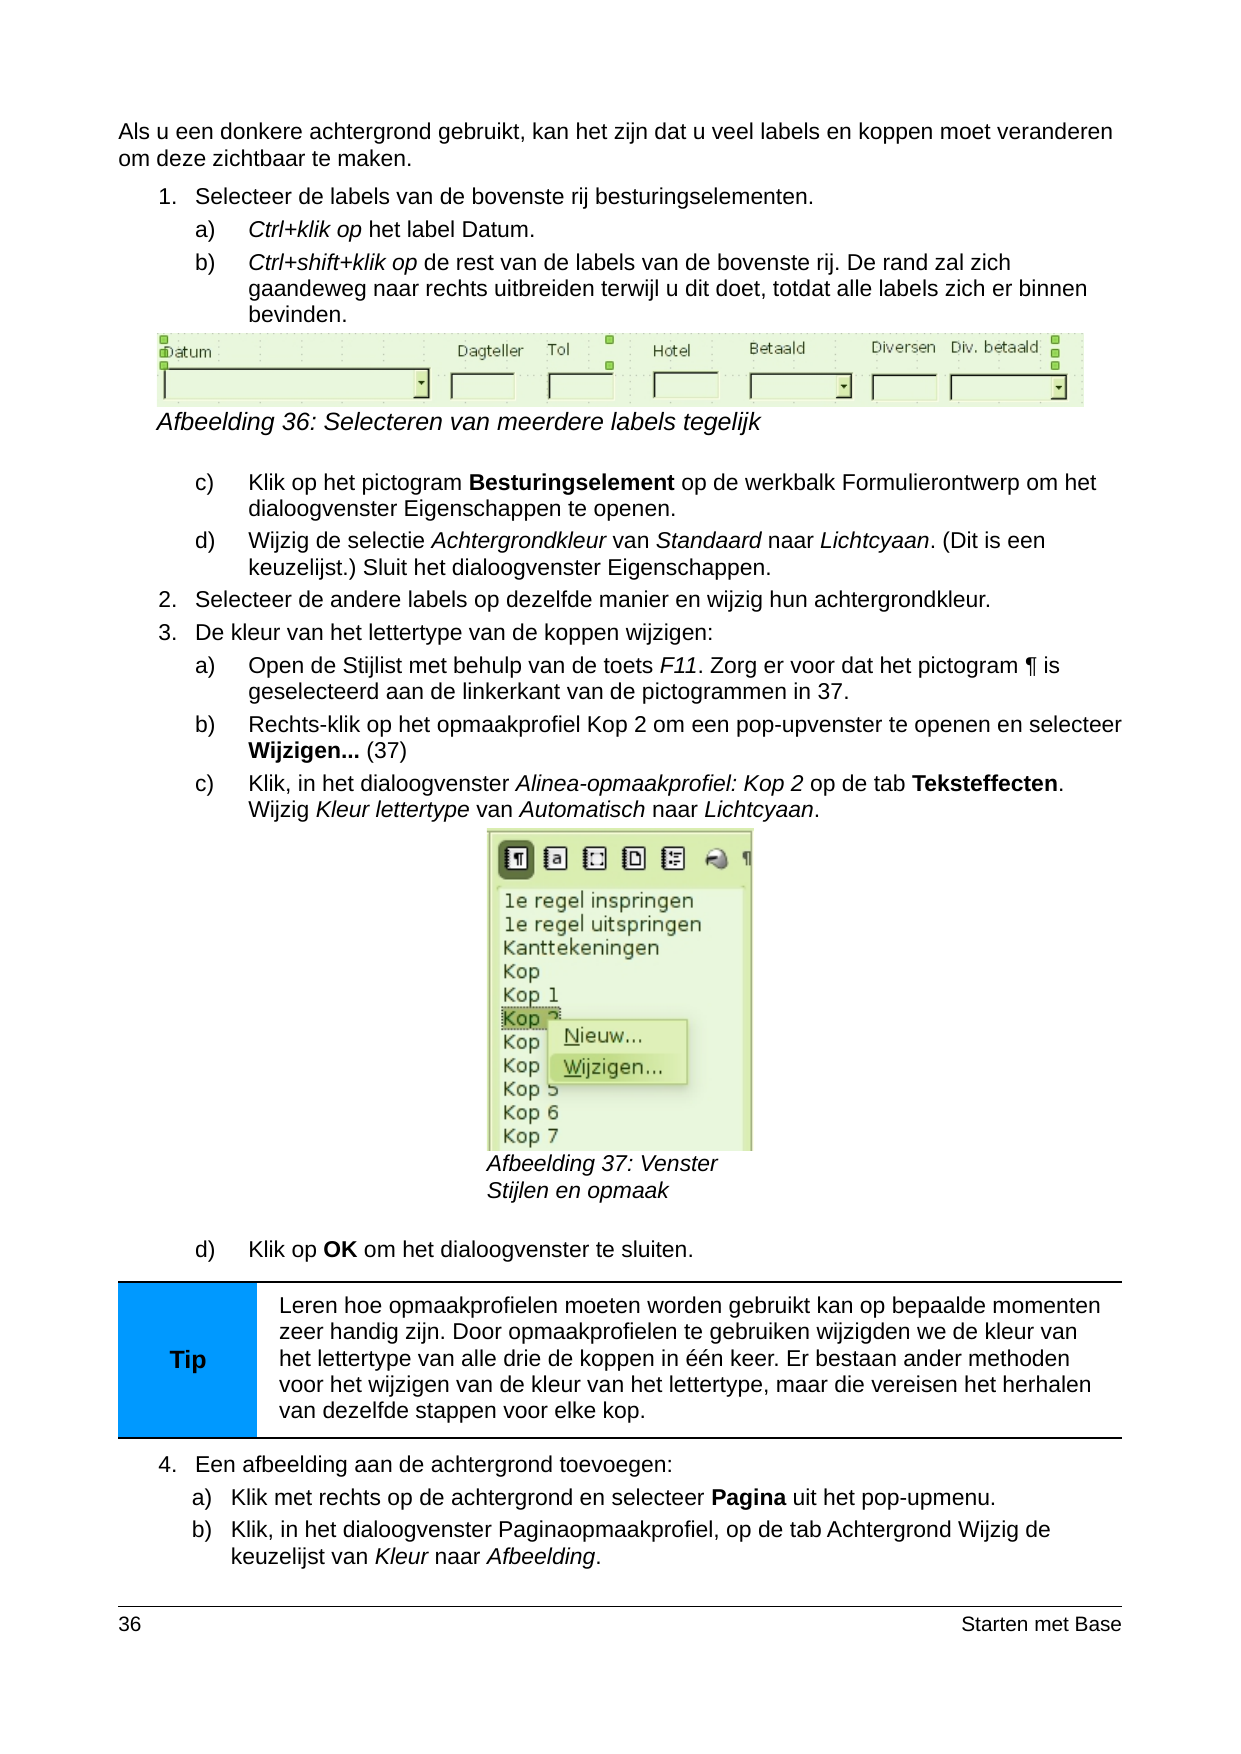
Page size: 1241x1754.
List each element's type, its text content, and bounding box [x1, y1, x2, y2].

list Een afbeelding aan de achtergrond toevoegen: [177, 1451, 1122, 1477]
picture [486, 828, 754, 1151]
list Klik, in het dialoogvenster Alinea-opmaakprofiel: Kop 2 op de tab Teksteffecten. Wijzig Kleur lettertype van Automatisch naar Lichtcyaan. [195, 769, 1122, 822]
list Klik met rechts op de achtergrond en selecteer Pagina uit het pop-upmenu. [192, 1484, 1122, 1510]
list Selecteer de labels van de bovenste rij besturingselementen. [177, 183, 1122, 210]
list Ctrl+klik op het label Datum. [195, 216, 1122, 242]
list Afbeelding 37: Venster Stijlen en opmaak [487, 1151, 754, 1203]
list Klik op het pictogram Besturingselement op de werkbalk Formulierontwerp om het dialoogvenster Eigenschappen te openen. [195, 468, 1122, 521]
list Open de Stijlist met behulp van de toets F11. Zorg er voor dat het pictogram ¶ is geselecteerd aan de linkerkant van de pictogrammen in Afbeelding 37. [195, 652, 1122, 704]
table_header Tip [118, 1283, 257, 1437]
list Klik op OK om het dialoogvenster te sluiten. [195, 1236, 1122, 1262]
list Rechts-klik op het opmaakprofiel Kop 2 om een pop-upvenster te openen en selecteer Wijzigen... (Afbeelding 37) [195, 711, 1122, 763]
picture [156, 333, 1084, 407]
list Ctrl+shift+klik op de rest van de labels van de bovenste rij. De rand zal zich gaandeweg naar rechts uitbreiden terwijl u dit doet, totdat alle labels zich er binnen bevinden. [195, 248, 1122, 328]
list De kleur van het lettertype van de koppen wijzigen: [177, 619, 1122, 645]
list Afbeelding 36: Selecteren van meerdere labels tegelijk [157, 407, 1084, 436]
text Als u een donkere achtergrond gebruikt, kan het zijn dat u veel labels en koppen moet veranderen om deze zichtbaar te maken. [118, 118, 1122, 171]
list Selecteer de andere labels op dezelfde manier en wijzig hun achtergrondkleur. [177, 586, 1122, 613]
table_header Leren hoe opmaakprofielen moeten worden gebruikt kan op bepaalde momenten zeer handig zijn. Door opmaakprofielen te gebruiken wijzigden we de kleur van het lettertype van alle drie de koppen in één keer. Er bestaan ander methoden voor het wijzigen van de kleur van het lettertype, maar die vereisen het herhalen van dezelfde stappen voor elke kop. [258, 1283, 1122, 1437]
list Klik, in het dialoogvenster Paginaopmaakprofiel, op de tab Achtergrond Wijzig de keuzelijst van Kleur naar Afbeelding. [192, 1516, 1122, 1569]
list Wijzig de selectie Achtergrondkleur van Standaard naar Lichtcyaan. (Dit is een keuzelijst.) Sluit het dialoogvenster Eigenschappen. [195, 527, 1122, 580]
